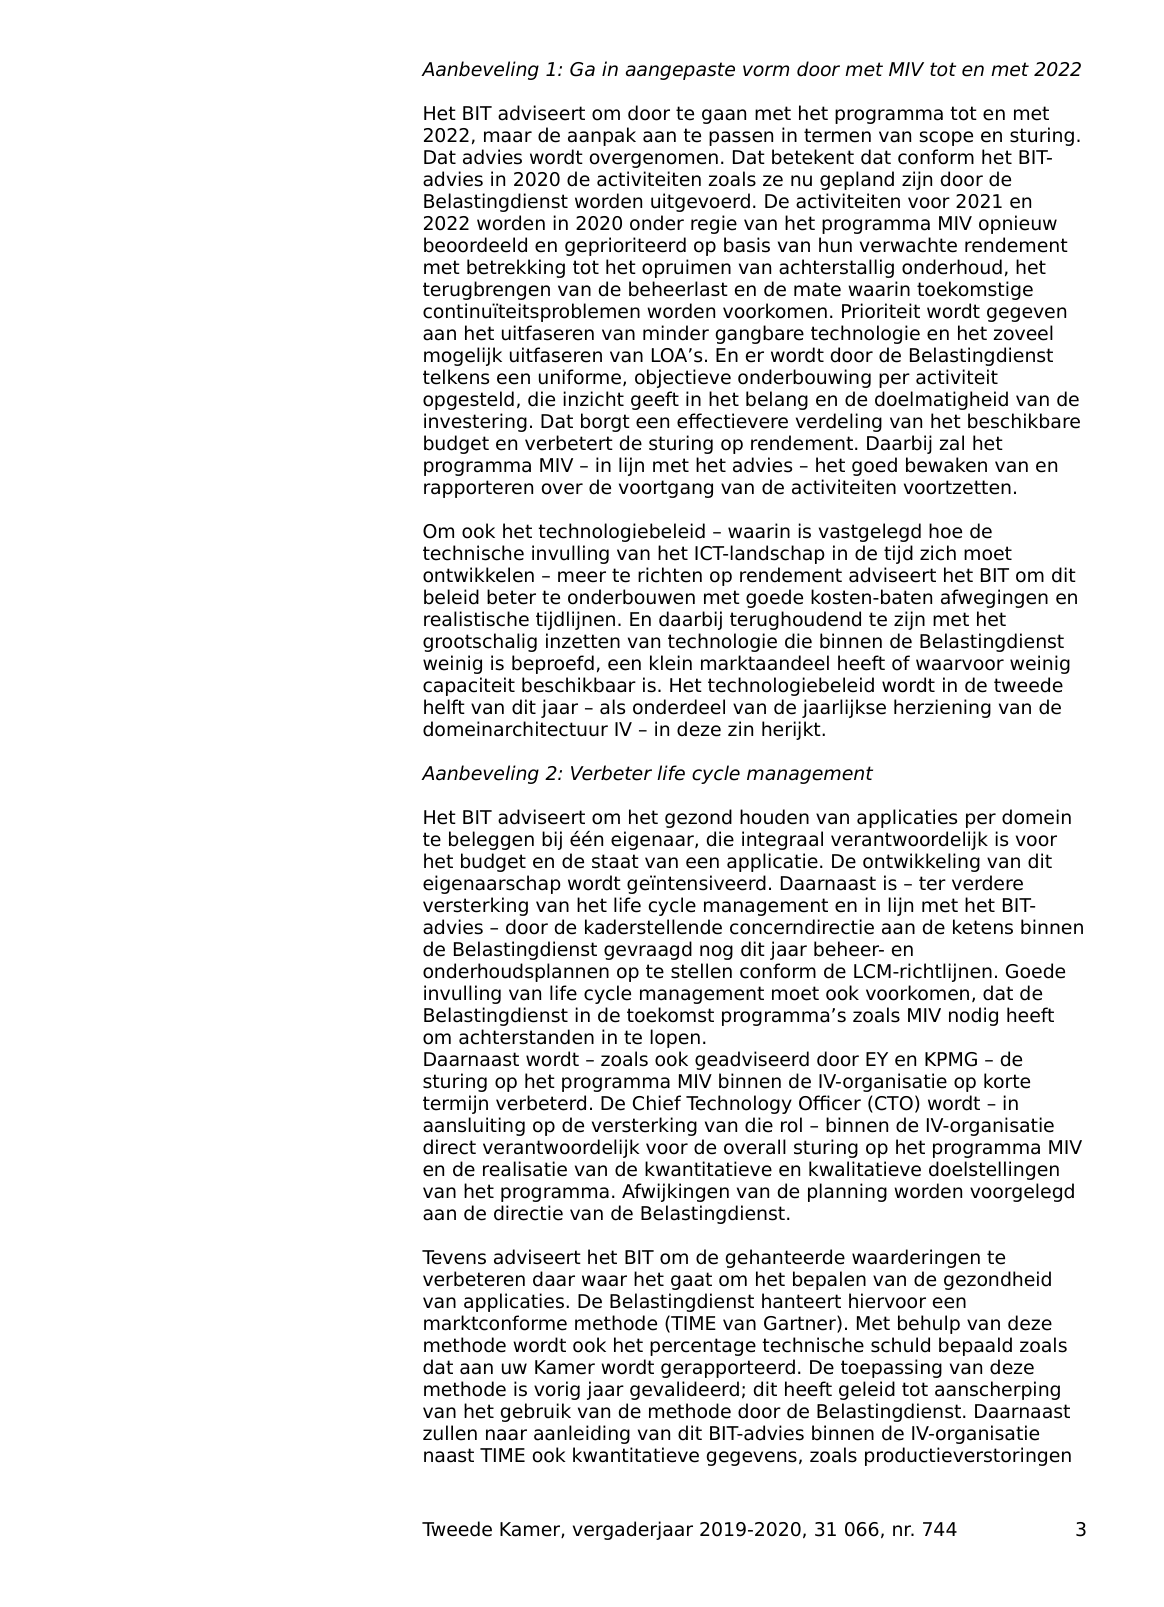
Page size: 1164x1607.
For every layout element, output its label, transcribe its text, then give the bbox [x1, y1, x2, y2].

text Tevens adviseert het BIT om de gehanteerde waarderingen te verbeteren daar waar het gaat om het bepalen van de gezondheid van applicaties. De Belastingdienst hanteert hiervoor een marktconforme methode (TIME van Gartner). Met behulp van deze methode wordt ook het percentage technische schuld bepaald zoals dat aan uw Kamer wordt gerapporteerd. De toepassing van deze methode is vorig jaar gevalideerd; dit heeft geleid tot aanscherping van het gebruik van de methode door de Belastingdienst. Daarnaast zullen naar aanleiding van dit BIT-advies binnen de IV-organisatie naast TIME ook kwantitatieve gegevens, zoals productieverstoringen [422, 1247, 1087, 1467]
text Het BIT adviseert om het gezond houden van applicaties per domein te beleggen bij één eigenaar, die integraal verantwoordelijk is voor het budget en de staat van een applicatie. De ontwikkeling van dit eigenaarschap wordt geïntensiveerd. Daarnaast is – ter verdere versterking van het life cycle management en in lijn met het BIT-advies – door de kaderstellende concerndirectie aan de ketens binnen de Belastingdienst gevraagd nog dit jaar beheer- en onderhoudsplannen op te stellen conform de LCM-richtlijnen. Goede invulling van life cycle management moet ook voorkomen, dat de Belastingdienst in de toekomst programma’s zoals MIV nodig heeft om achterstanden in te lopen. [422, 807, 1087, 1049]
text Om ook het technologiebeleid – waarin is vastgelegd hoe de technische invulling van het ICT-landschap in de tijd zich moet ontwikkelen – meer te richten op rendement adviseert het BIT om dit beleid beter te onderbouwen met goede kosten-baten afwegingen en realistische tijdlijnen. En daarbij terughoudend te zijn met het grootschalig inzetten van technologie die binnen de Belastingdienst weinig is beproefd, een klein marktaandeel heeft of waarvoor weinig capaciteit beschikbaar is. Het technologiebeleid wordt in de tweede helft van dit jaar – als onderdeel van de jaarlijkse herziening van de domeinarchitectuur IV – in deze zin herijkt. [422, 521, 1087, 741]
subtitle Aanbeveling 1: Ga in aangepaste vorm door met MIV tot en met 2022 [422, 59, 1087, 81]
text Daarnaast wordt – zoals ook geadviseerd door EY en KPMG – de sturing op het programma MIV binnen de IV-organisatie op korte termijn verbeterd. De Chief Technology Officer (CTO) wordt – in aansluiting op de versterking van die rol – binnen de IV-organisatie direct verantwoordelijk voor de overall sturing op het programma MIV en de realisatie van de kwantitatieve en kwalitatieve doelstellingen van het programma. Afwijkingen van de planning worden voorgelegd aan de directie van de Belastingdienst. [422, 1049, 1087, 1225]
text Het BIT adviseert om door te gaan met het programma tot en met 2022, maar de aanpak aan te passen in termen van scope en sturing. Dat advies wordt overgenomen. Dat betekent dat conform het BIT-advies in 2020 de activiteiten zoals ze nu gepland zijn door de Belastingdienst worden uitgevoerd. De activiteiten voor 2021 en 2022 worden in 2020 onder regie van het programma MIV opnieuw beoordeeld en geprioriteerd op basis van hun verwachte rendement met betrekking tot het opruimen van achterstallig onderhoud, het terugbrengen van de beheerlast en de mate waarin toekomstige continuïteitsproblemen worden voorkomen. Prioriteit wordt gegeven aan het uitfaseren van minder gangbare technologie en het zoveel mogelijk uitfaseren van LOA’s. En er wordt door de Belastingdienst telkens een uniforme, objectieve onderbouwing per activiteit opgesteld, die inzicht geeft in het belang en de doelmatigheid van de investering. Dat borgt een effectievere verdeling van het beschikbare budget en verbetert de sturing op rendement. Daarbij zal het programma MIV – in lijn met het advies – het goed bewaken van en rapporteren over de voortgang van de activiteiten voortzetten. [422, 103, 1087, 499]
subtitle Aanbeveling 2: Verbeter life cycle management [422, 763, 1087, 785]
